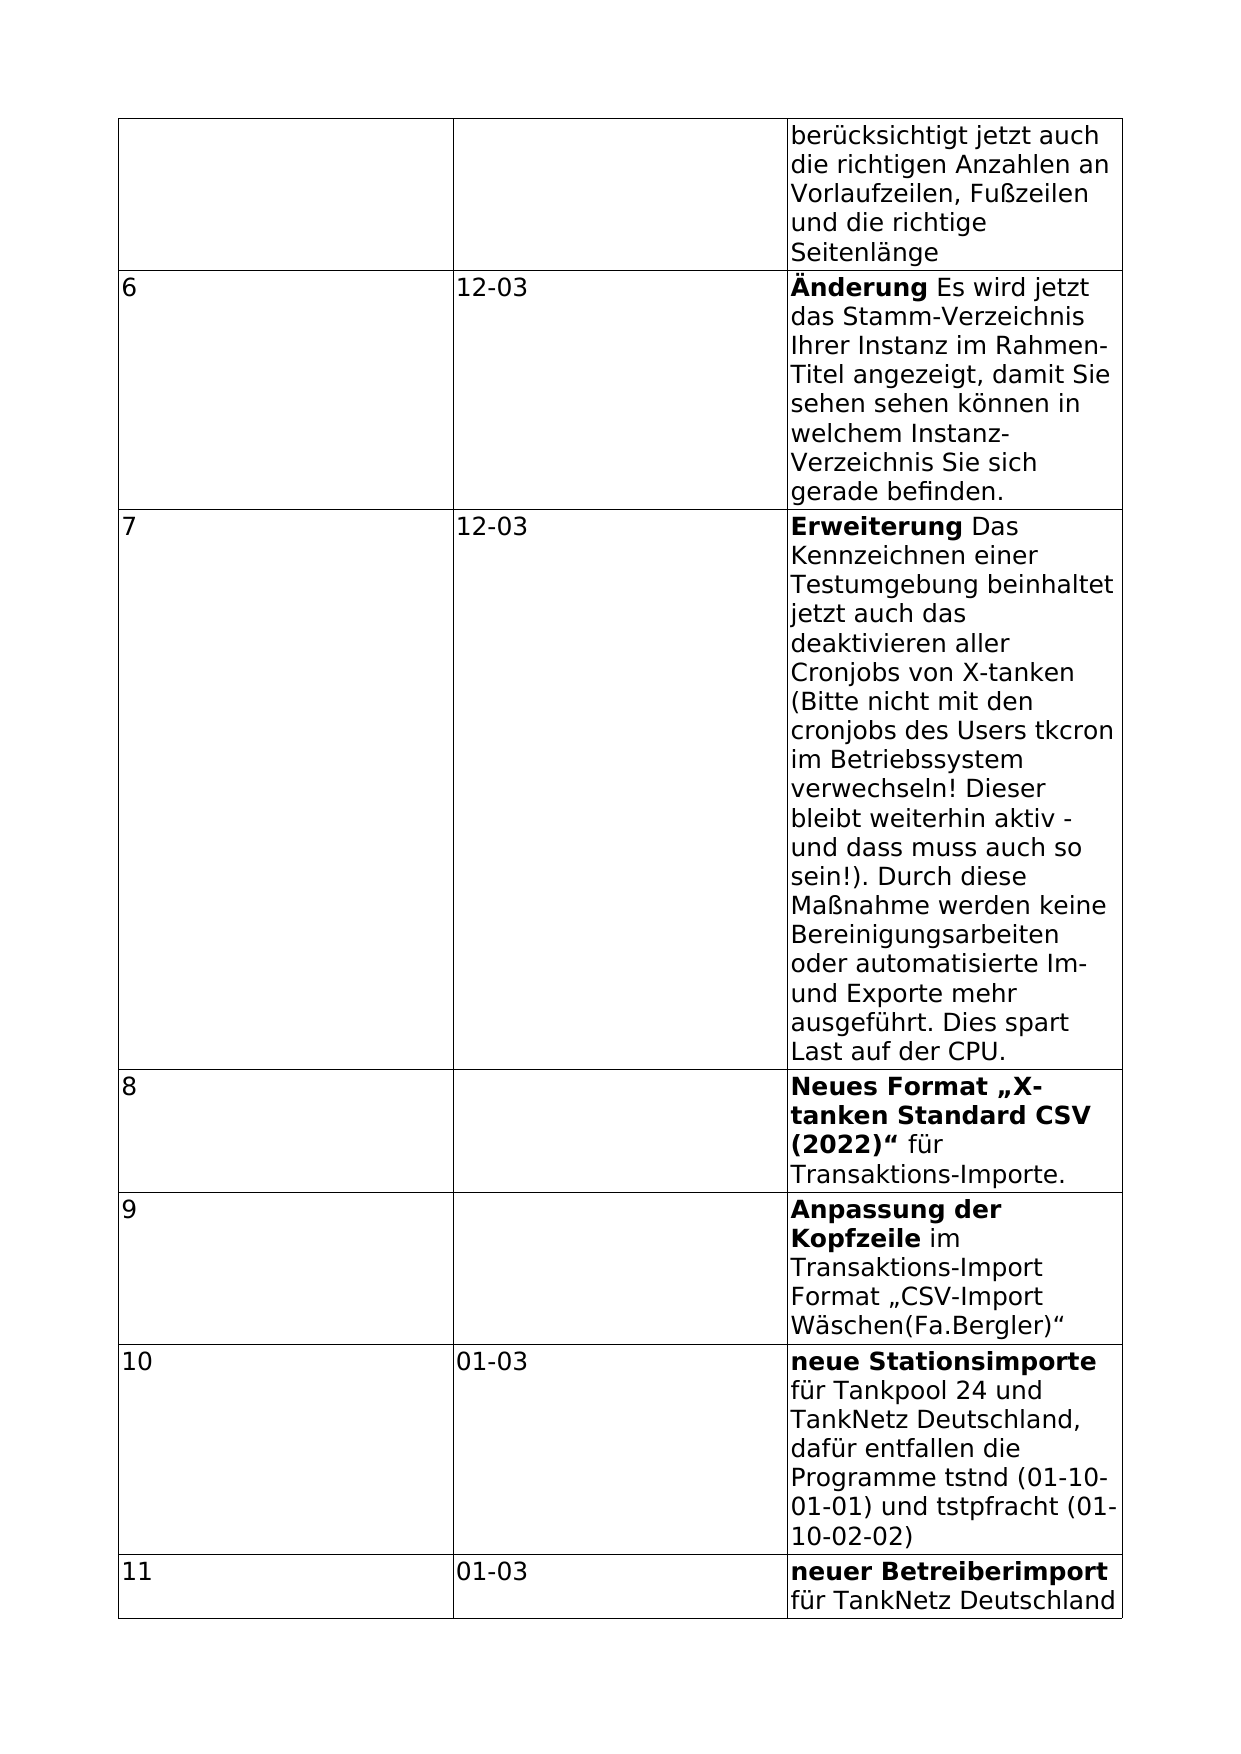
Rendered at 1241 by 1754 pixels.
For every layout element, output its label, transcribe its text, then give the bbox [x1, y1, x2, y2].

table_cell neue Stationsimporte für Tankpool 24 und TankNetz Deutschland, dafür entfallen die Programme tstnd (01-10-01-01) und tstpfracht (01-10-02-02) [788, 1345, 1122, 1554]
table_cell berücksichtigt jetzt auch die richtigen Anzahlen an Vorlaufzeilen, Fußzeilen und die richtige Seitenlänge [788, 119, 1122, 270]
table_cell 10 [119, 1345, 453, 1554]
table_cell 01-03 [454, 1555, 787, 1618]
table_cell [454, 1193, 787, 1344]
table_cell 9 [119, 1193, 453, 1344]
table_cell 12-03 [454, 510, 787, 1069]
table_cell [454, 119, 787, 270]
table_cell Erweiterung Das Kennzeichnen einer Testumgebung beinhaltet jetzt auch das deaktivieren aller Cronjobs von X-tanken (Bitte nicht mit den cronjobs des Users tkcron im Betriebssystem verwechseln! Dieser bleibt weiterhin aktiv - und dass muss auch so sein!). Durch diese Maßnahme werden keine Bereinigungsarbeiten oder automatisierte Im- und Exporte mehr ausgeführt. Dies spart Last auf der CPU. [788, 510, 1122, 1069]
table_cell neuer Betreiberimport für TankNetz Deutschland [788, 1555, 1122, 1618]
table_cell Änderung Es wird jetzt das Stamm-Verzeichnis Ihrer Instanz im Rahmen-Titel angezeigt, damit Sie sehen sehen können in welchem Instanz-Verzeichnis Sie sich gerade befinden. [788, 271, 1122, 509]
table_cell 8 [119, 1070, 453, 1192]
table_cell 7 [119, 510, 453, 1069]
table_cell [454, 1070, 787, 1192]
table_cell 11 [119, 1555, 453, 1618]
table_cell [119, 119, 453, 270]
table_cell 6 [119, 271, 453, 509]
table_cell 12-03 [454, 271, 787, 509]
table_cell Neues Format „X-tanken Standard CSV (2022)“ für Transaktions-Importe. [788, 1070, 1122, 1192]
table_cell Anpassung der Kopfzeile im Transaktions-Import Format „CSV-Import Wäschen(Fa.Bergler)“ [788, 1193, 1122, 1344]
table_cell 01-03 [454, 1345, 787, 1554]
